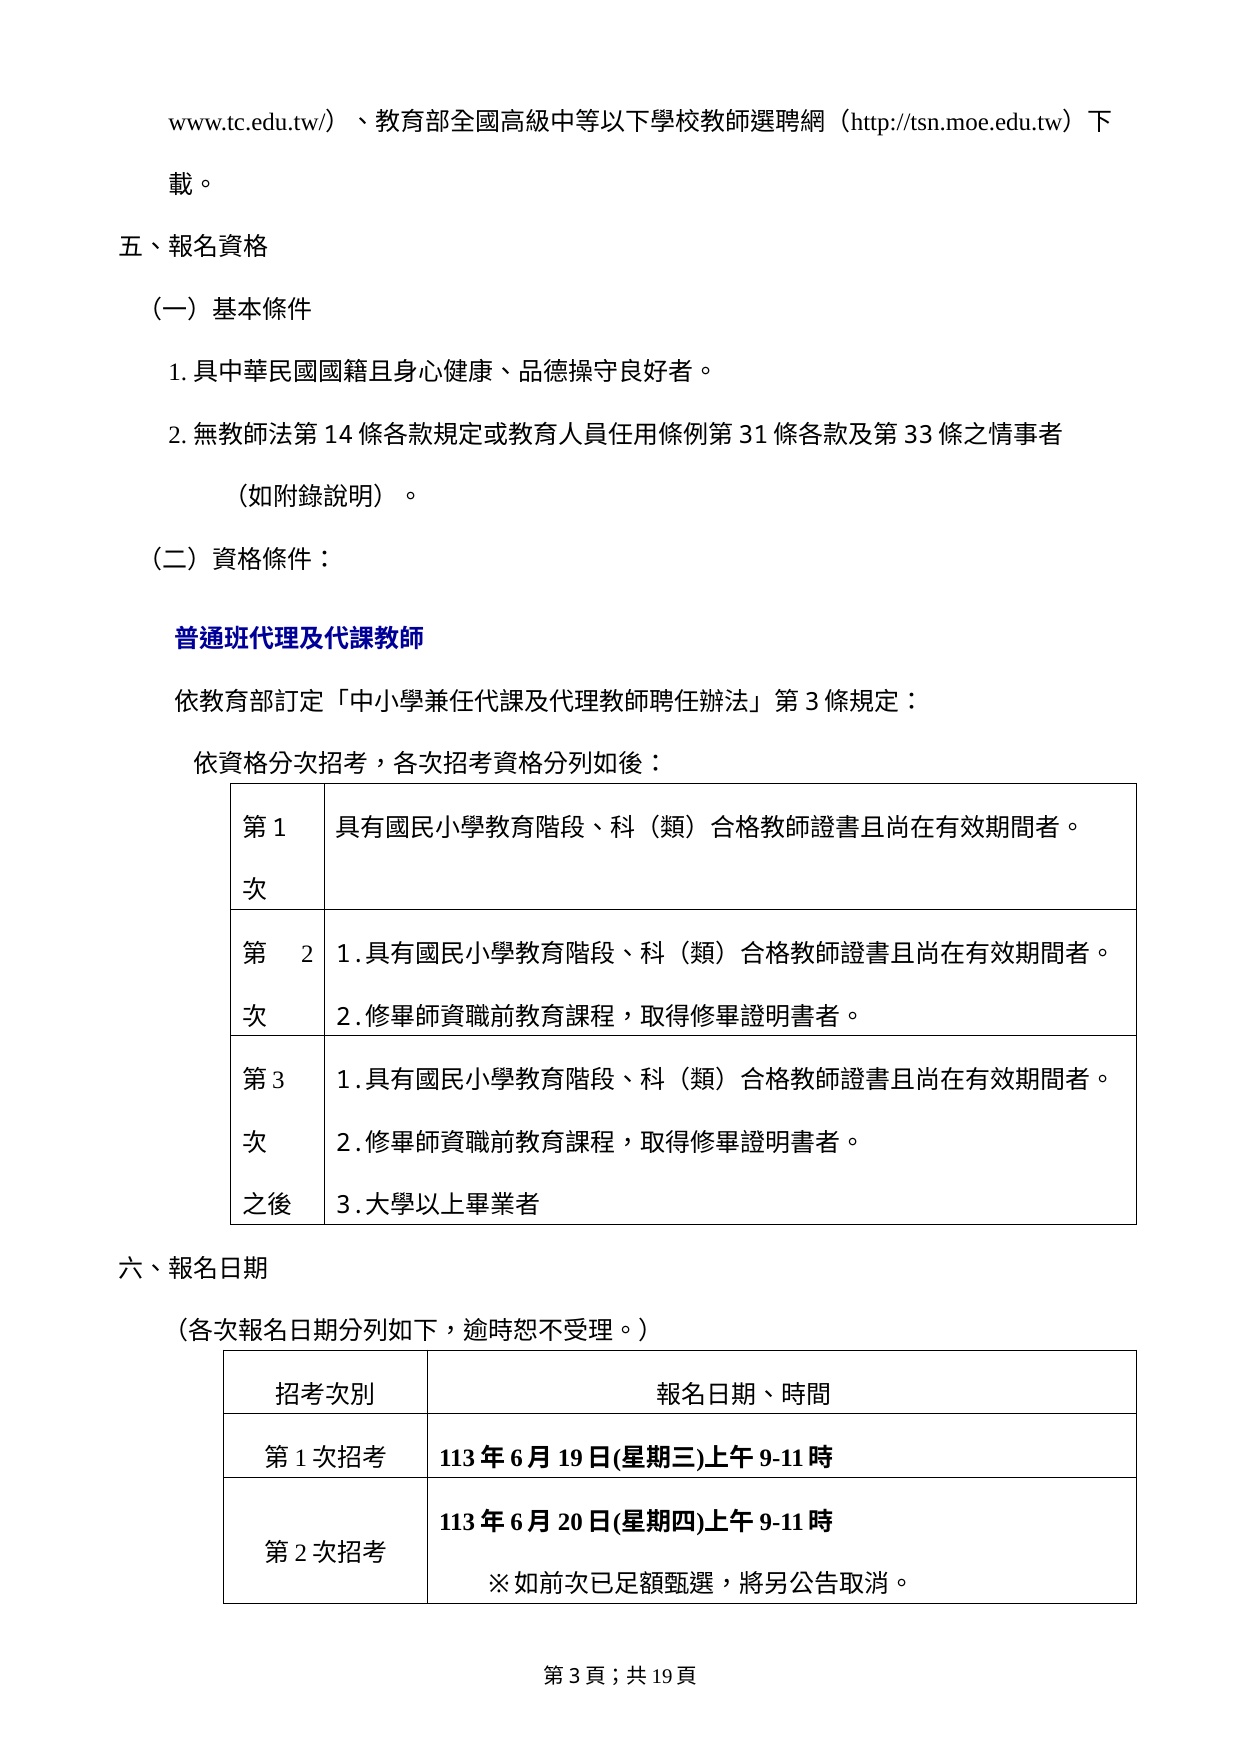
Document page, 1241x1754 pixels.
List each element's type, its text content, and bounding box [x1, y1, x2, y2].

text （二）資格條件： [118, 516, 1122, 578]
text 五、報名資格 [118, 203, 1122, 266]
text 依教育部訂定「中小學兼任代課及代理教師聘任辦法」第3條規定： [118, 658, 1122, 720]
table_header 招考次別 [224, 1351, 427, 1413]
text （如附錄說明）。 [118, 453, 1122, 516]
text www.tc.edu.tw/）、教育部全國高級中等以下學校教師選聘網（http://tsn.moe.edu.tw）下載。 [118, 78, 1122, 203]
table_cell 第2次 [231, 910, 324, 1035]
table_header 報名日期、時間 [428, 1351, 1136, 1413]
table_cell 1.具有國民小學教育階段、科（類）合格教師證書且尚在有效期間者。 2.修畢師資職前教育課程，取得修畢證明書者。 [325, 910, 1136, 1035]
text （各次報名日期分列如下，逾時恕不受理。） [118, 1287, 1122, 1349]
text 1. 具中華民國國籍且身心健康、品德操守良好者。 [118, 328, 1122, 391]
table_cell 113年6月19日(星期三)上午9-11時 [428, 1414, 1136, 1477]
table_cell 1.具有國民小學教育階段、科（類）合格教師證書且尚在有效期間者。 2.修畢師資職前教育課程，取得修畢證明書者。 3.大學以上畢業者 [325, 1036, 1136, 1223]
text 普通班代理及代課教師 [118, 595, 1122, 658]
table_header 具有國民小學教育階段、科（類）合格教師證書且尚在有效期間者。 [325, 784, 1136, 909]
text 依資格分次招考，各次招考資格分列如後： [118, 720, 1122, 783]
table_cell 第1次招考 [224, 1414, 427, 1477]
table_cell 113年6月20日(星期四)上午9-11時 ※如前次已足額甄選，將另公告取消。 [428, 1478, 1136, 1603]
text 2. 無教師法第14條各款規定或教育人員任用條例第31條各款及第33條之情事者 [118, 391, 1122, 453]
text 六、報名日期 [118, 1224, 1122, 1287]
table_header 第1次 [231, 784, 324, 909]
text （一）基本條件 [118, 266, 1122, 328]
table_cell 第2次招考 [224, 1478, 427, 1603]
table_cell 第3次 之後 [231, 1036, 324, 1223]
